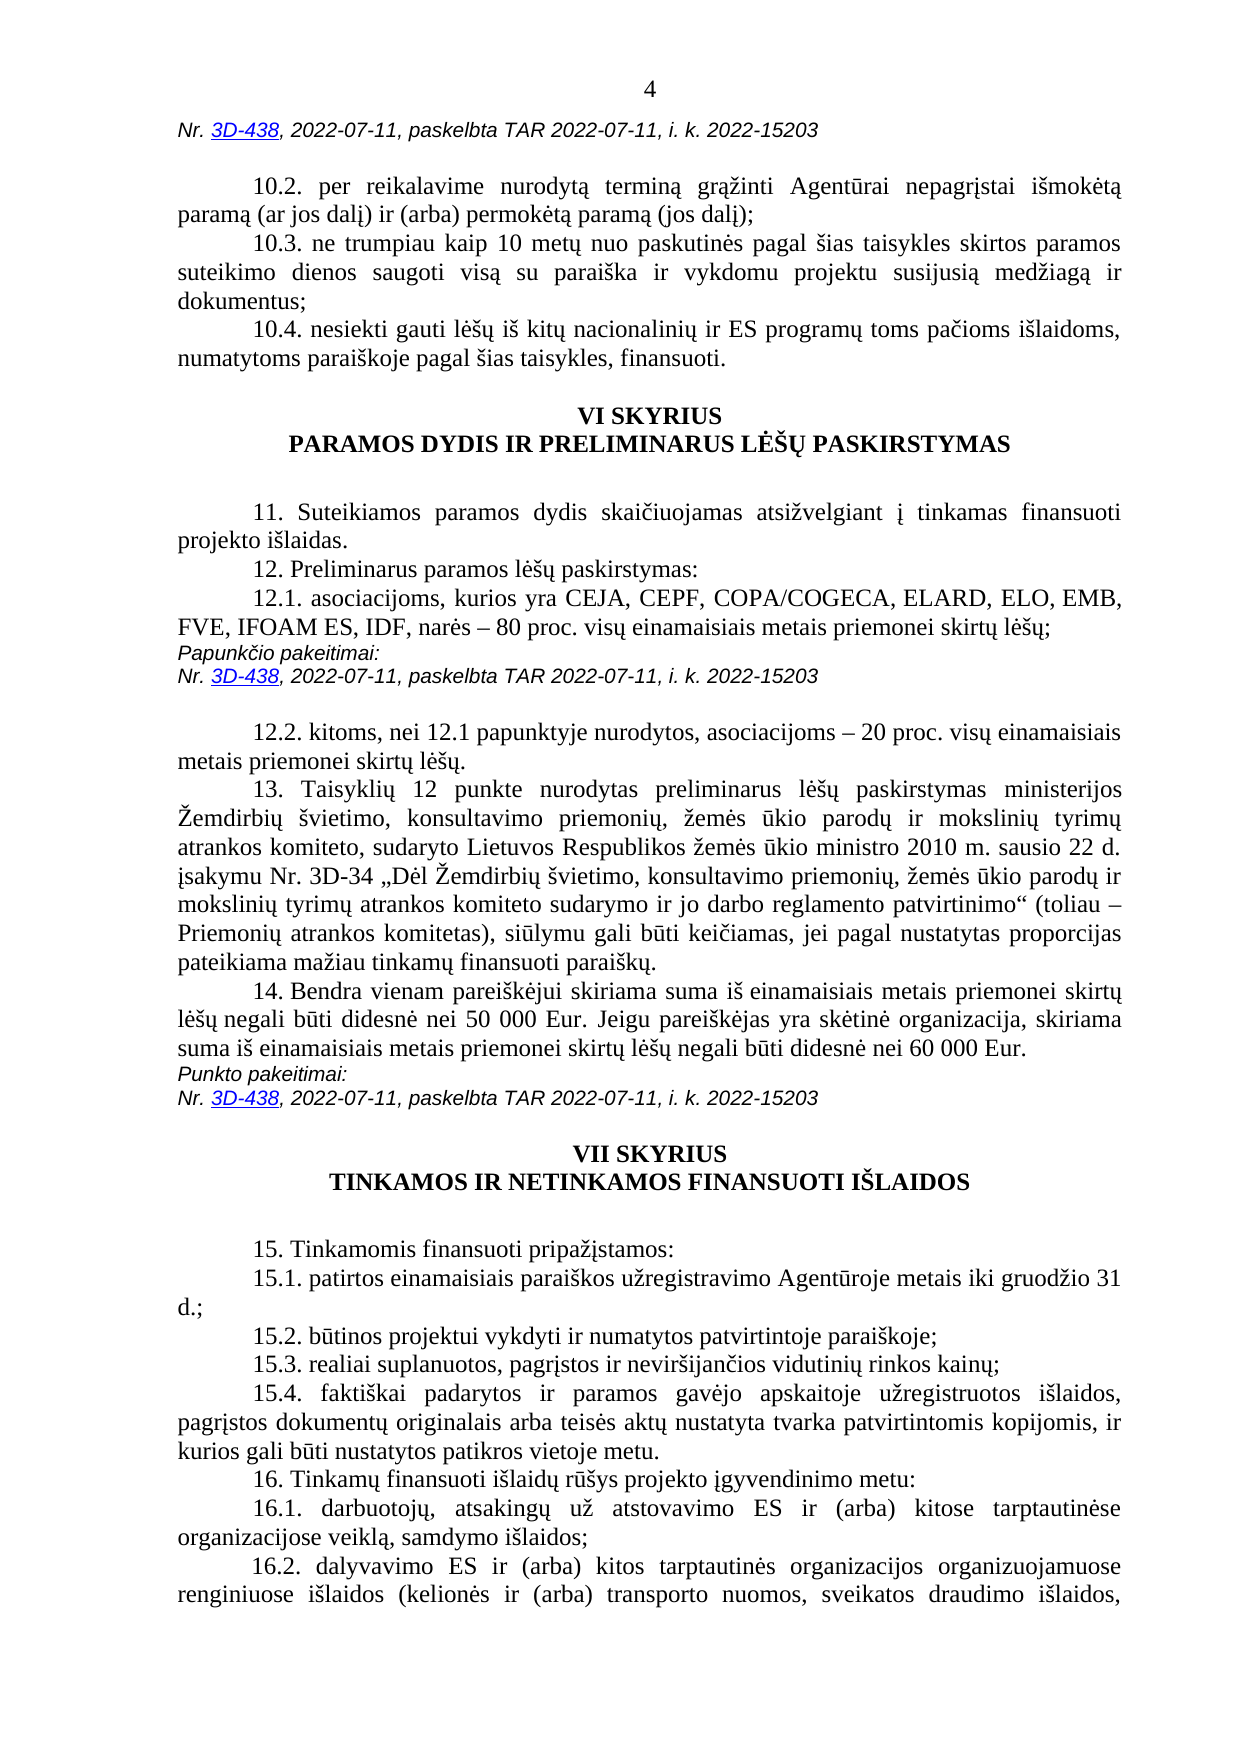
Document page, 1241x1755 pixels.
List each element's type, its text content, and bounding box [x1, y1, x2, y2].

text 15.2. būtinos projektui vykdyti ir numatytos patvirtintoje paraiškoje; [177, 1321, 1122, 1349]
text VII SKYRIUS [177, 1139, 1122, 1167]
text 10.2. per reikalavime nurodytą terminą grąžinti Agentūrai nepagrįstai išmokėtą paramą (ar jos dalį) ir (arba) permokėtą paramą (jos dalį); [177, 171, 1122, 228]
text 14. Bendra vienam pareiškėjui skiriama suma iš einamaisiais metais priemonei skirtų lėšų negali būti didesnė nei 50 000 Eur. Jeigu pareiškėjas yra skėtinė organizacija, skiriama suma iš einamaisiais metais priemonei skirtų lėšų negali būti didesnė nei 60 000 Eur. [177, 976, 1122, 1062]
text TINKAMOS IR NETINKAMOS FINANSUOTI IŠLAIDOS [177, 1167, 1122, 1196]
text 10.4. nesiekti gauti lėšų iš kitų nacionalinių ir ES programų toms pačioms išlaidoms, numatytoms paraiškoje pagal šias taisykles, finansuoti. [177, 314, 1122, 372]
text 15.4. faktiškai padarytos ir paramos gavėjo apskaitoje užregistruotos išlaidos, pagrįstos dokumentų originalais arba teisės aktų nustatyta tvarka patvirtintomis kopijomis, ir kurios gali būti nustatytos patikros vietoje metu. [177, 1378, 1122, 1464]
text 16. Tinkamų finansuoti išlaidų rūšys projekto įgyvendinimo metu: [177, 1464, 1122, 1493]
text 16.1. darbuotojų, atsakingų už atstovavimo ES ir (arba) kitose tarptautinėse organizacijose veiklą, samdymo išlaidos; [177, 1493, 1122, 1551]
text 15.1. patirtos einamaisiais paraiškos užregistravimo Agentūroje metais iki gruodžio 31 d.; [177, 1263, 1122, 1321]
text Nr. 3D-438, 2022-07-11, paskelbta TAR 2022-07-11, i. k. 2022-15203 [177, 118, 1122, 142]
text 15. Tinkamomis finansuoti pripažįstamos: [177, 1234, 1122, 1263]
text Nr. 3D-438, 2022-07-11, paskelbta TAR 2022-07-11, i. k. 2022-15203 [177, 1086, 1122, 1110]
text PARAMOS DYDIS IR PRELIMINARUS LĖŠŲ PASKIRSTYMAS [177, 429, 1122, 458]
text 16.2. dalyvavimo ES ir (arba) kitos tarptautinės organizacijos organizuojamuose renginiuose išlaidos (kelionės ir (arba) transporto nuomos, sveikatos draudimo išlaidos, [177, 1551, 1122, 1608]
text Punkto pakeitimai: [177, 1062, 1122, 1086]
text 12.1. asociacijoms, kurios yra CEJA, CEPF, COPA/COGECA, ELARD, ELO, EMB, FVE, IFOAM ES, IDF, narės – 80 proc. visų einamaisiais metais priemonei skirtų lėšų; [177, 583, 1122, 640]
text 12.2. kitoms, nei 12.1 papunktyje nurodytos, asociacijoms – 20 proc. visų einamaisiais metais priemonei skirtų lėšų. [177, 717, 1122, 774]
text 12. Preliminarus paramos lėšų paskirstymas: [177, 554, 1122, 583]
text VI SKYRIUS [177, 401, 1122, 429]
text 10.3. ne trumpiau kaip 10 metų nuo paskutinės pagal šias taisykles skirtos paramos suteikimo dienos saugoti visą su paraiška ir vykdomu projektu susijusią medžiagą ir dokumentus; [177, 228, 1122, 314]
text Papunkčio pakeitimai: [177, 640, 1122, 664]
text 15.3. realiai suplanuotos, pagrįstos ir neviršijančios vidutinių rinkos kainų; [177, 1349, 1122, 1378]
text 11. Suteikiamos paramos dydis skaičiuojamas atsižvelgiant į tinkamas finansuoti projekto išlaidas. [177, 497, 1122, 554]
text 13. Taisyklių 12 punkte nurodytas preliminarus lėšų paskirstymas ministerijos Žemdirbių švietimo, konsultavimo priemonių, žemės ūkio parodų ir mokslinių tyrimų atrankos komiteto, sudaryto Lietuvos Respublikos žemės ūkio ministro 2010 m. sausio 22 d. įsakymu Nr. 3D-34 „Dėl Žemdirbių švietimo, konsultavimo priemonių, žemės ūkio parodų ir mokslinių tyrimų atrankos komiteto sudarymo ir jo darbo reglamento patvirtinimo“ (toliau – Priemonių atrankos komitetas), siūlymu gali būti keičiamas, jei pagal nustatytas proporcijas pateikiama mažiau tinkamų finansuoti paraiškų. [177, 774, 1122, 976]
text Nr. 3D-438, 2022-07-11, paskelbta TAR 2022-07-11, i. k. 2022-15203 [177, 664, 1122, 688]
